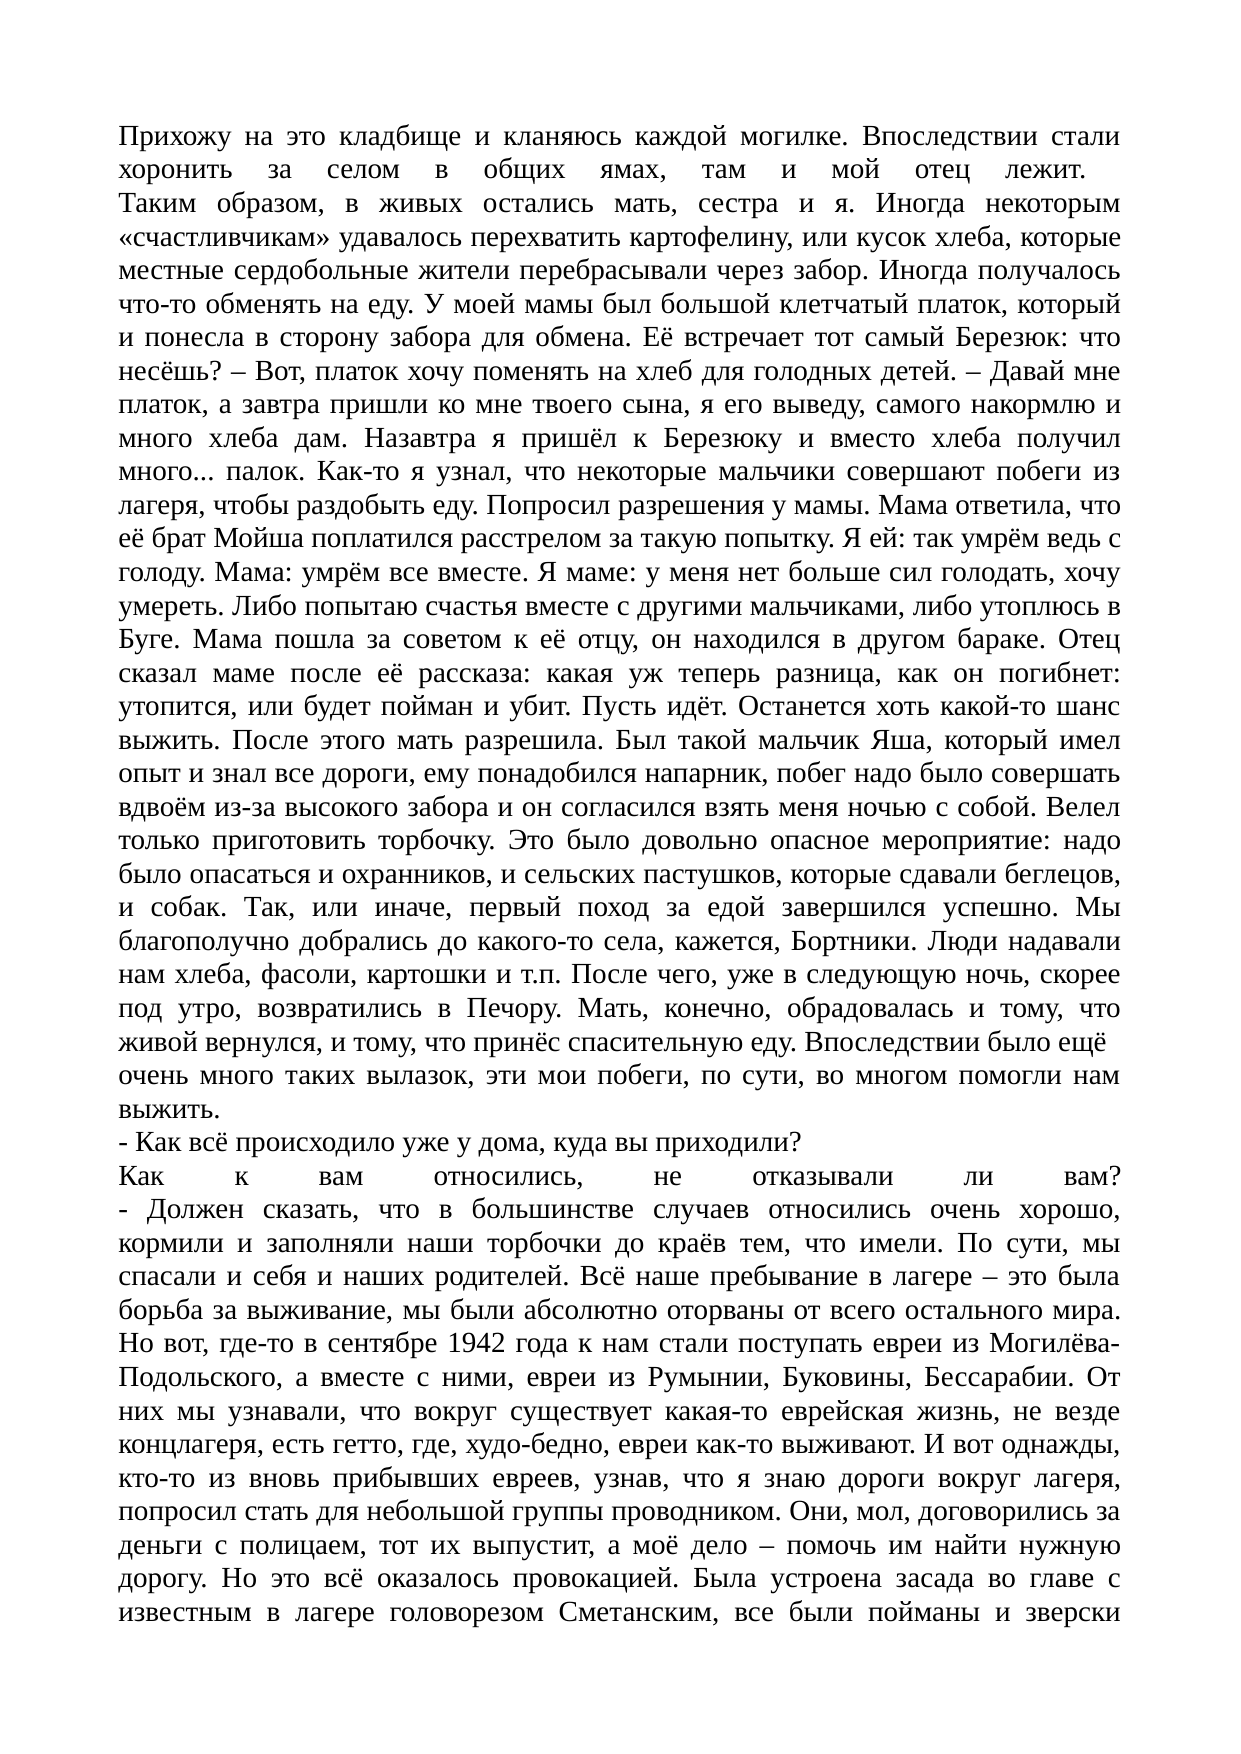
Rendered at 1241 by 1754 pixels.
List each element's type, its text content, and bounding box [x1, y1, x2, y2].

text Как к вам относились, не отказывали ли вам? - Должен сказать, что в большинстве случаев относились очень хорошо, кормили и заполняли наши торбочки до краёв тем, что имели. По сути, мы спасали и себя и наших родителей. Всё наше пребывание в лагере – это была борьба за выживание, мы были абсолютно оторваны от всего остального мира. Но вот, где-то в сентябре 1942 года к нам стали поступать евреи из Могилёва-Подольского, а вместе с ними, евреи из Румынии, Буковины, Бессарабии. От них мы узнавали, что вокруг существует какая-то еврейская жизнь, не везде концлагеря, есть гетто, где, худо-бедно, евреи как-то выживают. И вот однажды, кто-то из вновь прибывших евреев, узнав, что я знаю дороги вокруг лагеря, попросил стать для небольшой группы проводником. Они, мол, договорились за деньги с полицаем, тот их выпустит, а моё дело – помочь им найти нужную дорогу. Но это всё оказалось провокацией. Была устроена засада во главе с известным в лагере головорезом Сметанским, все были пойманы и зверски [118, 1158, 1122, 1627]
text Прихожу на это кладбище и кланяюсь каждой могилке. Впоследствии стали хоронить за селом в общих ямах, там и мой отец лежит. Таким образом, в живых остались мать, сестра и я. Иногда некоторым «счастливчикам» удавалось перехватить картофелину, или кусок хлеба, которые местные сердобольные жители перебрасывали через забор. Иногда получалось что-то обменять на еду. У моей мамы был большой клетчатый платок, который и понесла в сторону забора для обмена. Её встречает тот самый Березюк: что несёшь? – Вот, платок хочу поменять на хлеб для голодных детей. – Давай мне платок, а завтра пришли ко мне твоего сына, я его выведу, самого накормлю и много хлеба дам. Назавтра я пришёл к Березюку и вместо хлеба получил много... палок. Как-то я узнал, что некоторые мальчики совершают побеги из лагеря, чтобы раздобыть еду. Попросил разрешения у мамы. Мама ответила, что её брат Мойша поплатился расстрелом за такую попытку. Я ей: так умрём ведь с голоду. Мама: умрём все вместе. Я маме: у меня нет больше сил голодать, хочу умереть. Либо попытаю счастья вместе с другими мальчиками, либо утоплюсь в Буге. Мама пошла за советом к её отцу, он находился в другом бараке. Отец сказал маме после её рассказа: какая уж теперь разница, как он погибнет: утопится, или будет пойман и убит. Пусть идёт. Останется хоть какой-то шанс выжить. После этого мать разрешила. Был такой мальчик Яша, который имел опыт и знал все дороги, ему понадобился напарник, побег надо было совершать вдвоём из-за высокого забора и он согласился взять меня ночью с собой. Велел только приготовить торбочку. Это было довольно опасное мероприятие: надо было опасаться и охранников, и сельских пастушков, которые сдавали беглецов, и собак. Так, или иначе, первый поход за едой завершился успешно. Мы благополучно добрались до какого-то села, кажется, Бортники. Люди надавали нам хлеба, фасоли, картошки и т.п. После чего, уже в следующую ночь, скорее под утро, возвратились в Печору. Мать, конечно, обрадовалась и тому, что живой вернулся, и тому, что принёс спасительную еду. Впоследствии было ещё [118, 118, 1122, 1057]
text очень много таких вылазок, эти мои побеги, по сути, во многом помогли нам выжить. - Как всё происходило уже у дома, куда вы приходили? [118, 1057, 1122, 1158]
